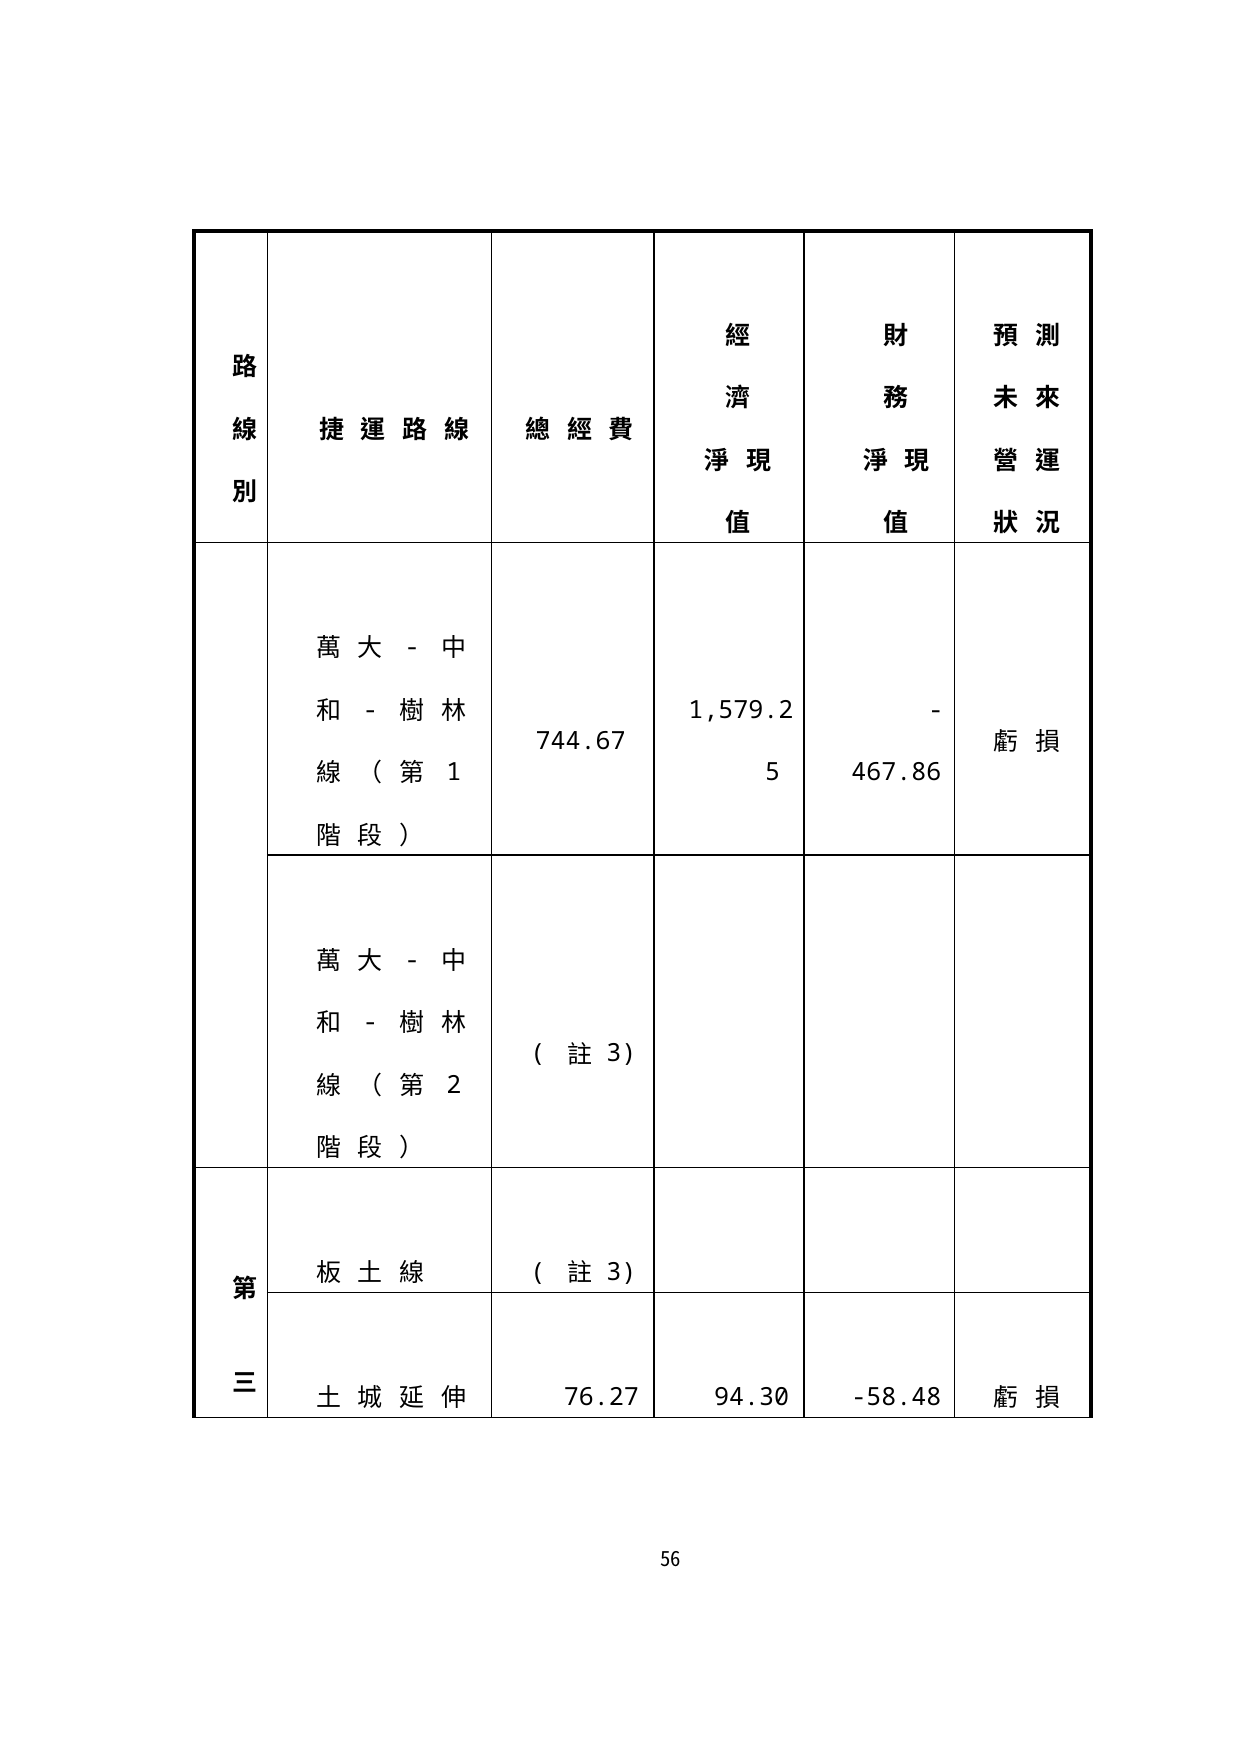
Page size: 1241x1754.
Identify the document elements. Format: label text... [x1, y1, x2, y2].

table_cell [655, 856, 803, 1167]
table_cell (註3) [492, 1168, 653, 1292]
table_cell (註3) [492, 856, 653, 1167]
table_cell [805, 856, 954, 1167]
table_cell 土城延伸 [268, 1293, 491, 1417]
table_header 經 濟 淨現值 [655, 233, 803, 542]
table_cell [655, 1168, 803, 1292]
table_cell 虧損 [955, 1293, 1089, 1417]
table_cell 虧損 [955, 543, 1089, 854]
table_cell [805, 1168, 954, 1292]
table_cell 76.27 [492, 1293, 653, 1417]
table_cell 萬大-中和-樹林線（第1階段） [268, 543, 491, 854]
table_cell 第 三 [196, 1168, 267, 1417]
table_cell 板土線 [268, 1168, 491, 1292]
table_cell 94.30 [655, 1293, 803, 1417]
table_cell -58.48 [805, 1293, 954, 1417]
table_cell [955, 856, 1089, 1167]
table_header 預測未來營運狀況 [955, 233, 1089, 542]
table_cell [955, 1168, 1089, 1292]
table_header 財 務 淨現值 [805, 233, 954, 542]
table_cell [196, 543, 267, 1167]
table_cell 744.67 [492, 543, 653, 854]
table_header 總經費 [492, 233, 653, 542]
table_cell 1,579.25 [655, 543, 803, 854]
table_header 路線別 [196, 233, 267, 542]
table_header 捷運路線 [268, 233, 491, 542]
table_cell 萬大-中和-樹林線（第2階段） [268, 856, 491, 1167]
table_cell -467.86 [805, 543, 954, 854]
